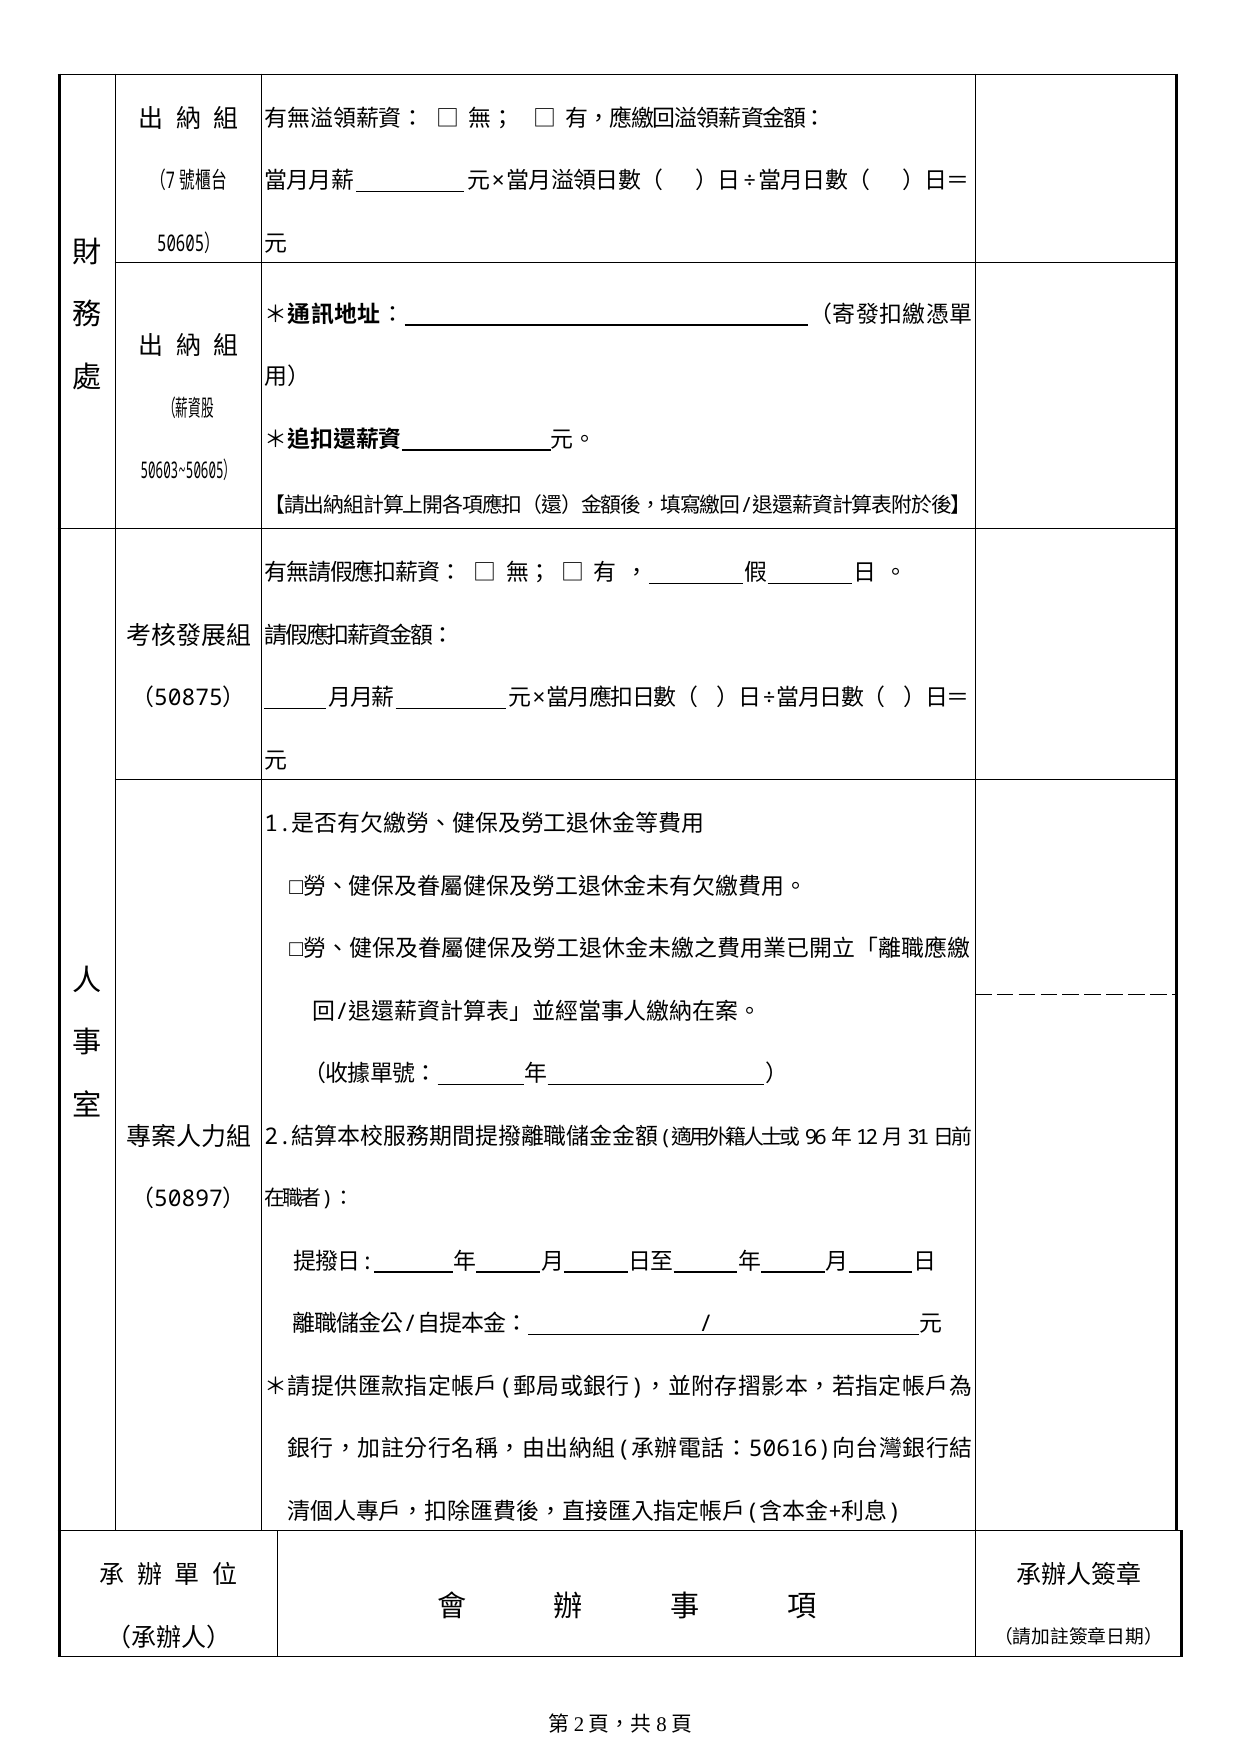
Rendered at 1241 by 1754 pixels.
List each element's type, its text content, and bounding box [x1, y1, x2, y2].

table_cell 考核發展組 （50875） [116, 529, 261, 779]
table_cell [976, 780, 1175, 994]
table_cell ＊通訊地址： （寄發扣繳憑單用） ＊追扣還薪資 元。 【請出納組計算上開各項應扣（還）金額後，填寫繳回/退還薪資計算表附於後】 [262, 263, 975, 528]
table_cell 會 辦 事 項 [278, 1531, 975, 1656]
table_cell [976, 529, 1175, 779]
table_cell [976, 994, 1175, 1530]
table_cell [976, 75, 1175, 262]
table_cell 承 辦 單 位 （承辦人） [61, 1531, 277, 1656]
table_cell 承辦人簽章 （請加註簽章日期） [976, 1531, 1180, 1656]
table_cell 人事 室 [61, 529, 115, 1530]
table_cell 出 納 組 （薪資股50603~50605） [116, 263, 261, 528]
table_cell 1.是否有欠繳勞、健保及勞工退休金等費用 □勞、健保及眷屬健保及勞工退休金未有欠繳費用。 □勞、健保及眷屬健保及勞工退休金未繳之費用業已開立「離職應繳回/退還薪資計算表」並經當事人繳納在案。 （收據單號： 年 ） 2.結算本校服務期間提撥離職儲金金額(適用外籍人士或96年12月31日前在職者)： 提撥日: 年 月 日至 年 月 日 離職儲金公/自提本金： / 元 ＊請提供匯款指定帳戶(郵局或銀行)，並附存摺影本，若指定帳戶為銀行，加註分行名稱，由出納組(承辦電話：50616)向台灣銀行結清個人專戶，扣除匯費後，直接匯入指定帳戶(含本金+利息) [262, 780, 975, 1530]
table_cell 財務處 [61, 75, 115, 528]
table_cell 專案人力組 （50897） [116, 780, 261, 1530]
table_cell 出 納 組 （7號櫃台50605） [116, 75, 261, 262]
table_cell 有無請假應扣薪資： □ 無； □ 有 ， 假 日 。 請假應扣薪資金額： 月月薪 元×當月應扣日數（ ）日÷當月日數（ ）日＝ 元 [262, 529, 975, 779]
table_cell [976, 263, 1175, 528]
table_cell 有無溢領薪資： □ 無； □ 有，應繳回溢領薪資金額： 當月月薪 元×當月溢領日數（ ）日÷當月日數（ ）日＝ 元 [262, 75, 975, 262]
